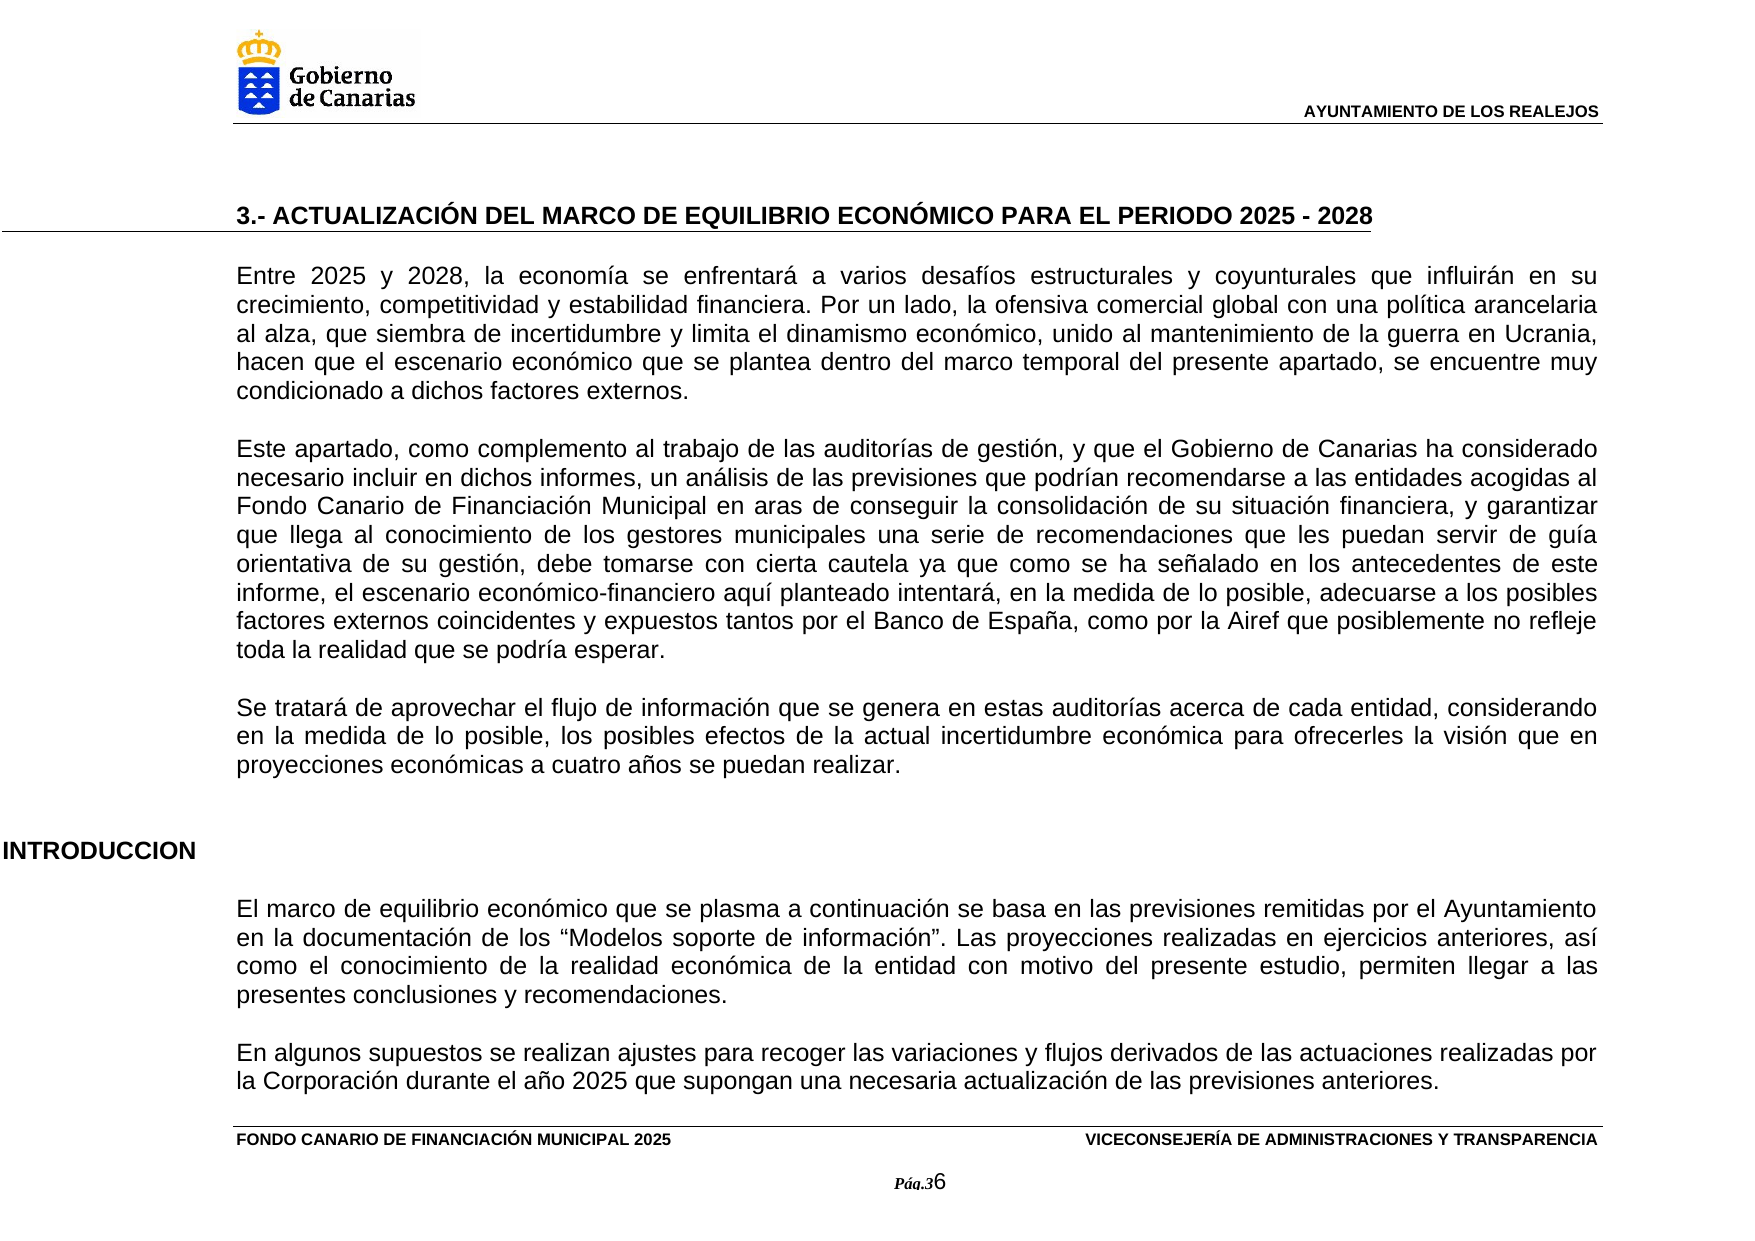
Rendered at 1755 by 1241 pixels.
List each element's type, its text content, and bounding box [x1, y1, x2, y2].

text Se tratará de aprovechar el flujo de información que se genera en estas auditorías acerca de cada entidad, considerando en la medida de lo posible, los posibles efectos de la actual incertidumbre económica para ofrecerles la visión que en proyecciones económicas a cuatro años se puedan realizar. [236, 692, 1600, 779]
text Este apartado, como complemento al trabajo de las auditorías de gestión, y que el Gobierno de Canarias ha considerado necesario incluir en dichos informes, un análisis de las previsiones que podrían recomendarse a las entidades acogidas al Fondo Canario de Financiación Municipal en aras de conseguir la consolidación de su situación financiera, y garantizar que llega al conocimiento de los gestores municipales una serie de recomendaciones que les puedan servir de guía orientativa de su gestión, debe tomarse con cierta cautela ya que como se ha señalado en los antecedentes de este informe, el escenario económico-financiero aquí planteado intentará, en la medida de lo posible, adecuarse a los posibles factores externos coincidentes y expuestos tantos por el Banco de España, como por la Airef que posiblemente no refleje toda la realidad que se podría esperar. [236, 434, 1600, 664]
text El marco de equilibrio económico que se plasma a continuación se basa en las previsiones remitidas por el Ayuntamiento en la documentación de los “Modelos soporte de información”. Las proyecciones realizadas en ejercicios anteriores, así como el conocimiento de la realidad económica de la entidad con motivo del presente estudio, permiten llegar a las presentes conclusiones y recomendaciones. [236, 894, 1600, 1009]
text En algunos supuestos se realizan ajustes para recoger las variaciones y flujos derivados de las actuaciones realizadas por la Corporación durante el año 2025 que supongan una necesaria actualización de las previsiones anteriores. [236, 1038, 1600, 1095]
text Entre 2025 y 2028, la economía se enfrentará a varios desafíos estructurales y coyunturales que influirán en su crecimiento, competitividad y estabilidad financiera. Por un lado, la ofensiva comercial global con una política arancelaria al alza, que siembra de incertidumbre y limita el dinamismo económico, unido al mantenimiento de la guerra en Ucrania, hacen que el escenario económico que se plantea dentro del marco temporal del presente apartado, se encuentre muy condicionado a dichos factores externos. [236, 261, 1600, 405]
list INTRODUCCION [0, 836, 1754, 865]
subtitle 3.- ACTUALIZACIÓN DEL MARCO DE EQUILIBRIO ECONÓMICO PARA EL PERIODO 2025 - 2028 [236, 201, 1754, 229]
